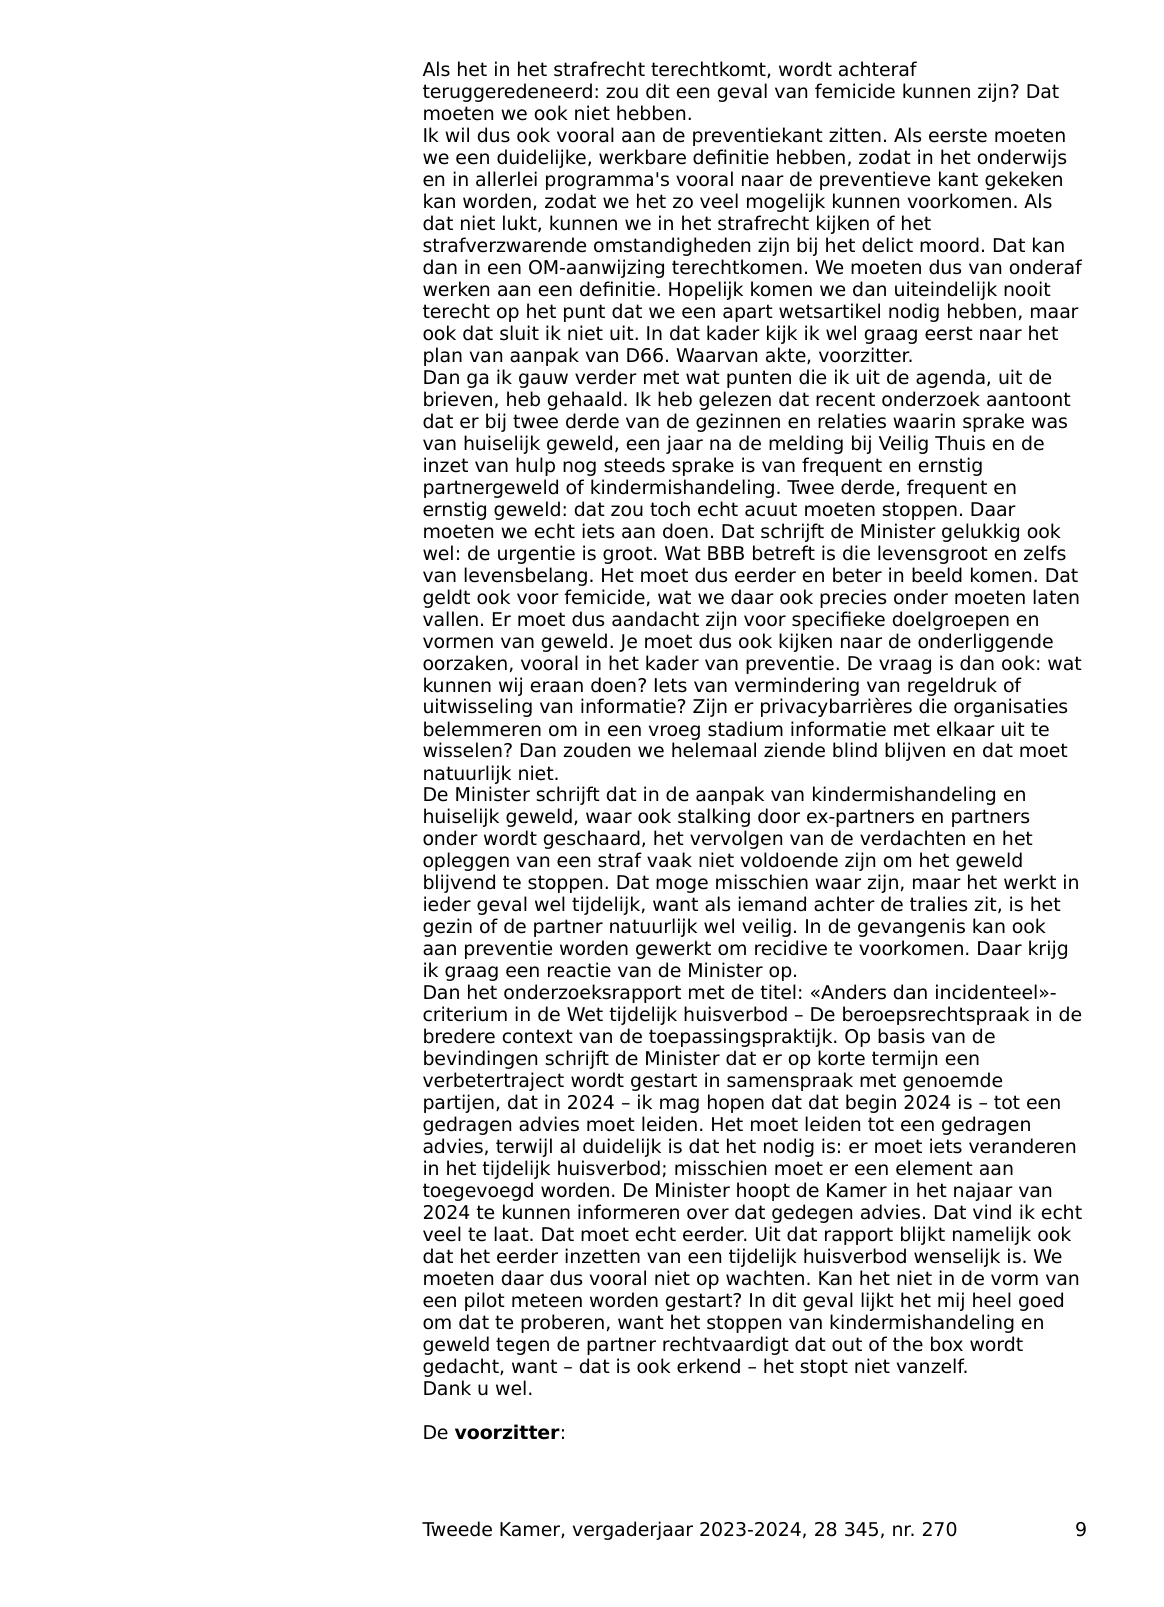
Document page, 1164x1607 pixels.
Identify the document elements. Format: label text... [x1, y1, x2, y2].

text De Minister schrijft dat in de aanpak van kindermishandeling en huiselijk geweld, waar ook stalking door ex-partners en partners onder wordt geschaard, het vervolgen van de verdachten en het opleggen van een straf vaak niet voldoende zijn om het geweld blijvend te stoppen. Dat moge misschien waar zijn, maar het werkt in ieder geval wel tijdelijk, want als iemand achter de tralies zit, is het gezin of de partner natuurlijk wel veilig. In de gevangenis kan ook aan preventie worden gewerkt om recidive te voorkomen. Daar krijg ik graag een reactie van de Minister op. [422, 784, 1087, 982]
text Dank u wel. [422, 1378, 1087, 1400]
text Dan ga ik gauw verder met wat punten die ik uit de agenda, uit de brieven, heb gehaald. Ik heb gelezen dat recent onderzoek aantoont dat er bij twee derde van de gezinnen en relaties waarin sprake was van huiselijk geweld, een jaar na de melding bij Veilig Thuis en de inzet van hulp nog steeds sprake is van frequent en ernstig partnergeweld of kindermishandeling. Twee derde, frequent en ernstig geweld: dat zou toch echt acuut moeten stoppen. Daar moeten we echt iets aan doen. Dat schrijft de Minister gelukkig ook wel: de urgentie is groot. Wat BBB betreft is die levensgroot en zelfs van levensbelang. Het moet dus eerder en beter in beeld komen. Dat geldt ook voor femicide, wat we daar ook precies onder moeten laten vallen. Er moet dus aandacht zijn voor specifieke doelgroepen en vormen van geweld. Je moet dus ook kijken naar de onderliggende oorzaken, vooral in het kader van preventie. De vraag is dan ook: wat kunnen wij eraan doen? Iets van vermindering van regeldruk of uitwisseling van informatie? Zijn er privacybarrières die organisaties belemmeren om in een vroeg stadium informatie met elkaar uit te wisselen? Dan zouden we helemaal ziende blind blijven en dat moet natuurlijk niet. [422, 367, 1087, 784]
text Als het in het strafrecht terechtkomt, wordt achteraf teruggeredeneerd: zou dit een geval van femicide kunnen zijn? Dat moeten we ook niet hebben. [422, 59, 1087, 125]
text Dan het onderzoeksrapport met de titel: «Anders dan incidenteel»-criterium in de Wet tijdelijk huisverbod – De beroepsrechtspraak in de bredere context van de toepassingspraktijk. Op basis van de bevindingen schrijft de Minister dat er op korte termijn een verbetertraject wordt gestart in samenspraak met genoemde partijen, dat in 2024 – ik mag hopen dat dat begin 2024 is – tot een gedragen advies moet leiden. Het moet leiden tot een gedragen advies, terwijl al duidelijk is dat het nodig is: er moet iets veranderen in het tijdelijk huisverbod; misschien moet er een element aan toegevoegd worden. De Minister hoopt de Kamer in het najaar van 2024 te kunnen informeren over dat gedegen advies. Dat vind ik echt veel te laat. Dat moet echt eerder. Uit dat rapport blijkt namelijk ook dat het eerder inzetten van een tijdelijk huisverbod wenselijk is. We moeten daar dus vooral niet op wachten. Kan het niet in de vorm van een pilot meteen worden gestart? In dit geval lijkt het mij heel goed om dat te proberen, want het stoppen van kindermishandeling en geweld tegen de partner rechtvaardigt dat out of the box wordt gedacht, want – dat is ook erkend – het stopt niet vanzelf. [422, 982, 1087, 1378]
text Ik wil dus ook vooral aan de preventiekant zitten. Als eerste moeten we een duidelijke, werkbare definitie hebben, zodat in het onderwijs en in allerlei programma's vooral naar de preventieve kant gekeken kan worden, zodat we het zo veel mogelijk kunnen voorkomen. Als dat niet lukt, kunnen we in het strafrecht kijken of het strafverzwarende omstandigheden zijn bij het delict moord. Dat kan dan in een OM-aanwijzing terechtkomen. We moeten dus van onderaf werken aan een definitie. Hopelijk komen we dan uiteindelijk nooit terecht op het punt dat we een apart wetsartikel nodig hebben, maar ook dat sluit ik niet uit. In dat kader kijk ik wel graag eerst naar het plan van aanpak van D66. Waarvan akte, voorzitter. [422, 125, 1087, 367]
text De voorzitter: [422, 1422, 1087, 1444]
